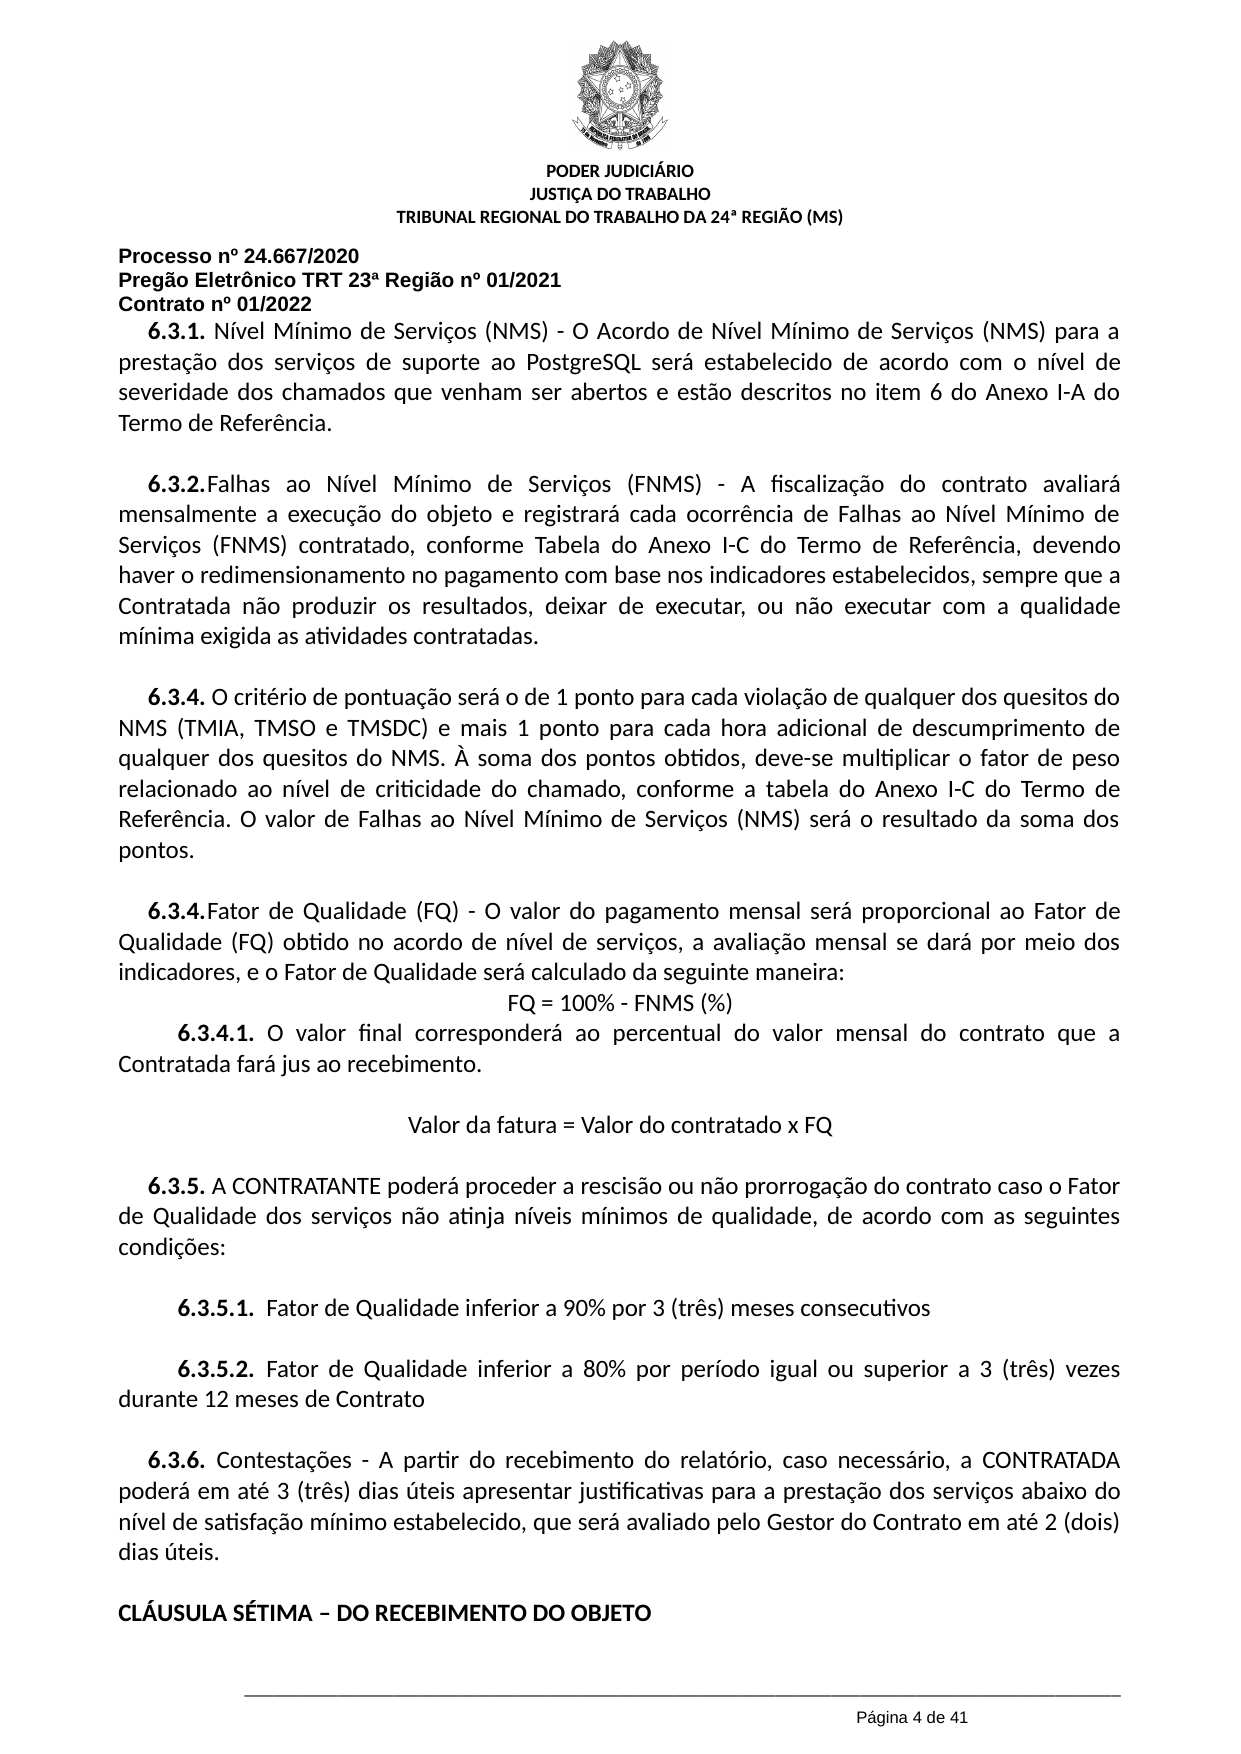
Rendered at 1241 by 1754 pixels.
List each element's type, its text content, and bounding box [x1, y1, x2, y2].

text 6.3.5. A CONTRATANTE poderá proceder a rescisão ou não prorrogação do contrato caso o Fator de Qualidade dos serviços não atinja níveis mínimos de qualidade, de acordo com as seguintes condições: [118, 1170, 1122, 1261]
text CLÁUSULA SÉTIMA – DO RECEBIMENTO DO OBJETO [118, 1597, 1122, 1628]
text 6.3.4.1. O valor final corresponderá ao percentual do valor mensal do contrato que a Contratada fará jus ao recebimento. [118, 1017, 1122, 1078]
picture [569, 37, 671, 152]
text 6.3.6. Contestações - A partir do recebimento do relatório, caso necessário, a CONTRATADA poderá em até 3 (três) dias úteis apresentar justificativas para a prestação dos serviços abaixo do nível de satisfação mínimo estabelecido, que será avaliado pelo Gestor do Contrato em até 2 (dois) dias úteis. [118, 1444, 1122, 1567]
text 6.3.2. Falhas ao Nível Mínimo de Serviços (FNMS) - A fiscalização do contrato avaliará mensalmente a execução do objeto e registrará cada ocorrência de Falhas ao Nível Mínimo de Serviços (FNMS) contratado, conforme Tabela do Anexo I-C do Termo de Referência, devendo haver o redimensionamento no pagamento com base nos indicadores estabelecidos, sempre que a Contratada não produzir os resultados, deixar de executar, ou não executar com a qualidade mínima exigida as atividades contratadas. [118, 468, 1122, 651]
text 6.3.5.2. Fator de Qualidade inferior a 80% por período igual ou superior a 3 (três) vezes durante 12 meses de Contrato [118, 1353, 1122, 1414]
text FQ = 100% - FNMS (%) [118, 987, 1122, 1017]
text 6.3.4. Fator de Qualidade (FQ) - O valor do pagamento mensal será proporcional ao Fator de Qualidade (FQ) obtido no acordo de nível de serviços, a avaliação mensal se dará por meio dos indicadores, e o Fator de Qualidade será calculado da seguinte maneira: [118, 895, 1122, 987]
text 6.3.5.1. Fator de Qualidade inferior a 90% por 3 (três) meses consecutivos [118, 1292, 1122, 1322]
text 6.3.4. O critério de pontuação será o de 1 ponto para cada violação de qualquer dos quesitos do NMS (TMIA, TMSO e TMSDC) e mais 1 ponto para cada hora adicional de descumprimento de qualquer dos quesitos do NMS. À soma dos pontos obtidos, deve-se multiplicar o fator de peso relacionado ao nível de criticidade do chamado, conforme a tabela do Anexo I-C do Termo de Referência. O valor de Falhas ao Nível Mínimo de Serviços (NMS) será o resultado da soma dos pontos. [118, 682, 1122, 865]
text Valor da fatura = Valor do contratado x FQ [118, 1109, 1122, 1139]
text 6.3.1. Nível Mínimo de Serviços (NMS) - O Acordo de Nível Mínimo de Serviços (NMS) para a prestação dos serviços de suporte ao PostgreSQL será estabelecido de acordo com o nível de severidade dos chamados que venham ser abertos e estão descritos no item 6 do Anexo I-A do Termo de Referência. [118, 315, 1122, 437]
